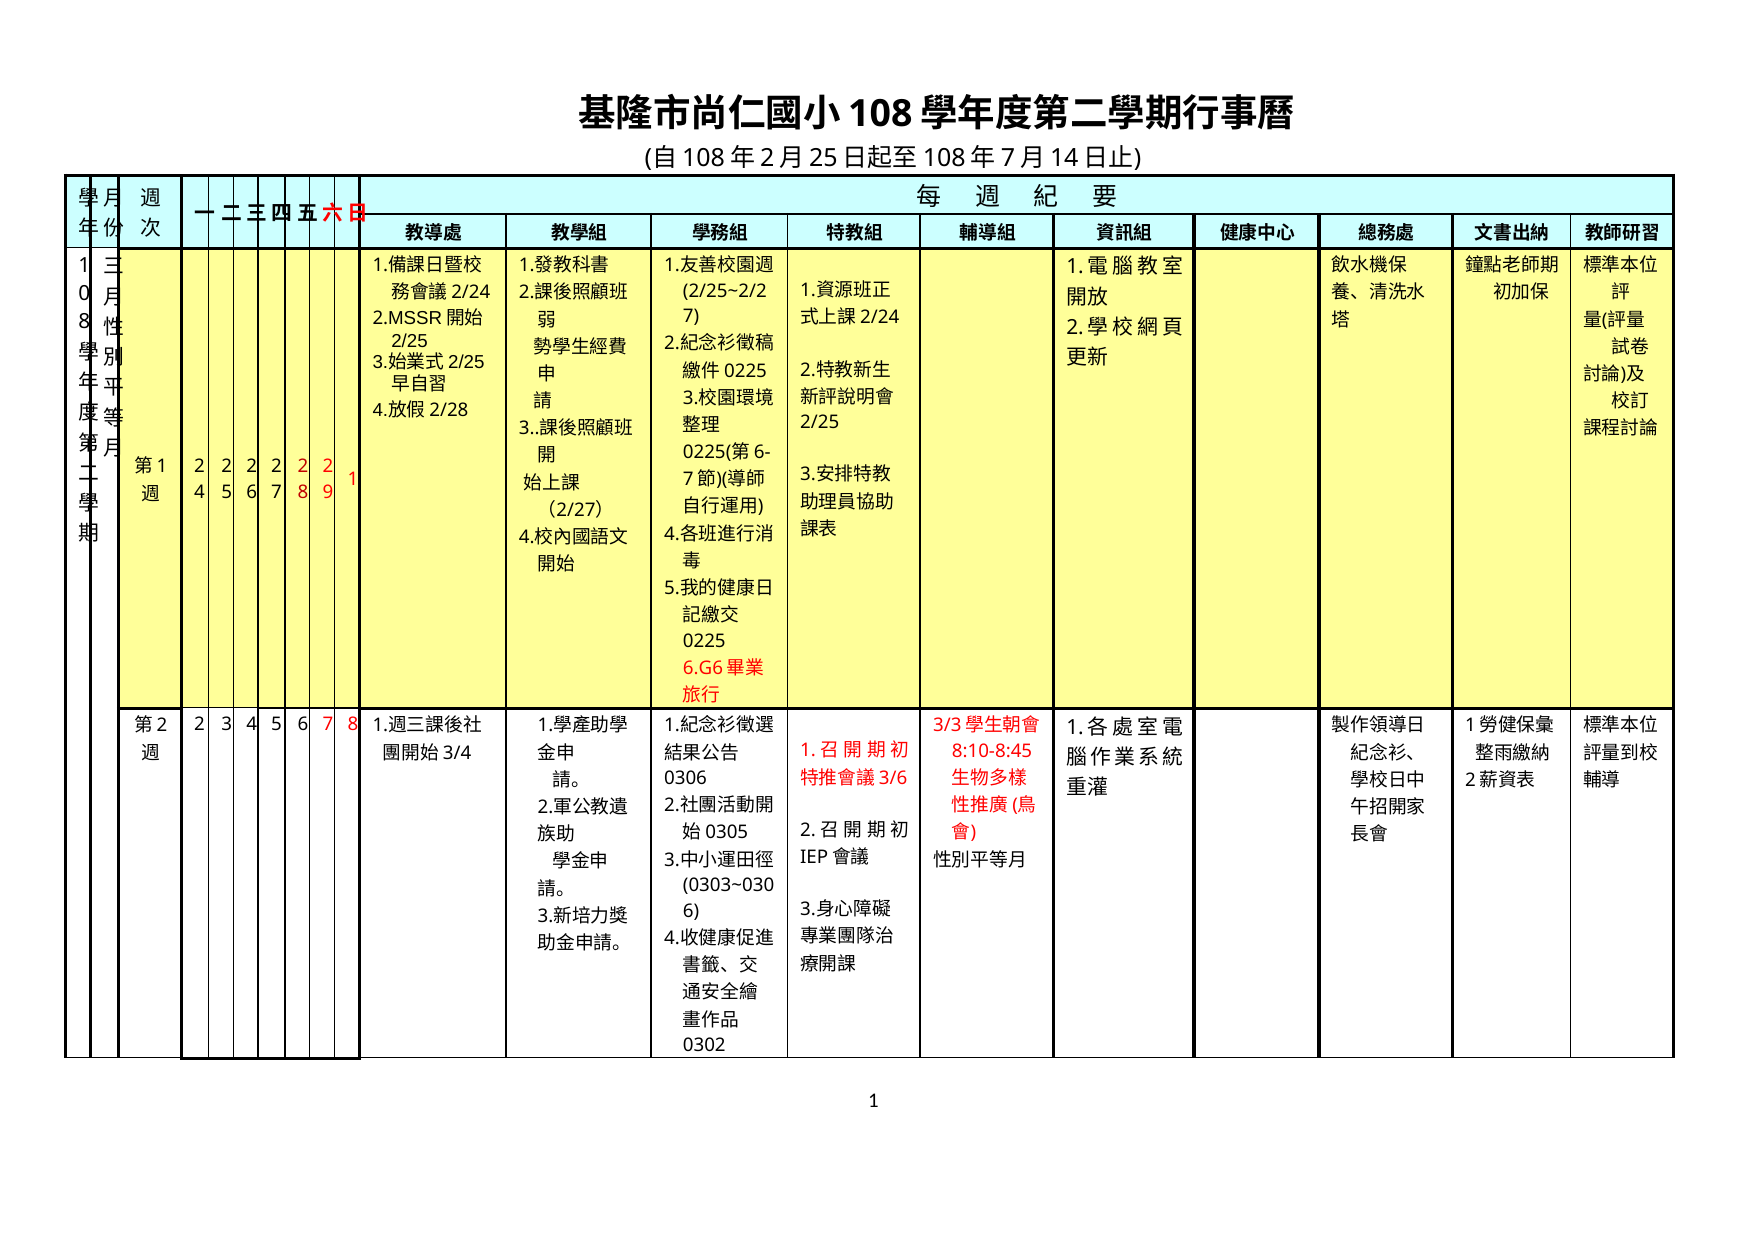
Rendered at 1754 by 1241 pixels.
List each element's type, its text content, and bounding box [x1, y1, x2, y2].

table_cell 27 [259, 250, 284, 707]
table_cell 1.電腦教室開放 2.學校網頁更新 [1055, 250, 1192, 707]
table_header 日 [335, 177, 358, 247]
table_cell [1196, 250, 1317, 707]
table_cell 飲水機保養、清洗水塔 [1321, 250, 1451, 707]
table_header 每 週 紀 要 [361, 177, 1672, 213]
table_cell 文書出納 [1454, 215, 1570, 247]
table_header 週次 [120, 177, 180, 247]
table_cell 1.週三課後社團開始3/4 [361, 710, 505, 1057]
text 基隆市尚仁國小108學年度第二學期行事曆 [75, 83, 1671, 137]
table_cell 8 [335, 709, 358, 1057]
table_cell 3 [209, 708, 233, 1057]
table_cell 1.各處室電腦作業系統重灌 [1055, 710, 1192, 1057]
table_cell 標準本位評量到校輔導 [1571, 710, 1672, 1057]
table_cell 1.資源班正式上課2/24 2.特教新生新評說明會2/25 3.安排特教助理員協助課表 [788, 250, 919, 707]
table_cell 29 [310, 250, 334, 707]
table_cell 1.備課日暨校務會議2/24 2.MSSR開始2/25 3.始業式2/25早自習 4.放假2/28 [361, 250, 505, 707]
table_cell 鐘點老師期初加保 [1454, 250, 1570, 707]
table_cell 1.紀念衫徵選結果公告0306 2.社團活動開始0305 3.中小運田徑(0303~0306) 4.收健康促進書籤、交通安全繪畫作品0302 [652, 710, 787, 1057]
table_cell 1.發教科書 2.課後照顧班弱 勢學生經費申 請 3..課後照顧班開 始上課（2/27） 4.校內國語文開始 [507, 250, 650, 707]
table_cell 1.友善校園週(2/25~2/27) 2.紀念衫徵稿繳件0225 3.校園環境整理0225(第6-7節)(導師自行運用) 4.各班進行消毒 5.我的健康日記繳交0225 6.G6畢業旅行 [652, 250, 787, 707]
table_cell 健康中心 [1196, 215, 1317, 247]
table_cell 1.召開期初特推會議3/6 2.召開期初IEP會議 3.身心障礙專業團隊治療開課 [788, 710, 919, 1057]
table_cell 三月 性別平等月 [92, 248, 117, 1057]
table_cell 4 [234, 708, 257, 1057]
table_cell 資訊組 [1055, 215, 1192, 247]
table_cell 108 學 年 度 第 二 學 期 [67, 248, 89, 1057]
table_cell 28 [286, 250, 309, 707]
table_cell 製作領導日紀念衫、學校日中午招開家長會 [1321, 710, 1451, 1057]
table_cell 7 [310, 709, 334, 1057]
table_cell 教學組 [507, 215, 650, 247]
table_cell 26 [234, 250, 257, 707]
table_header 三 [234, 177, 257, 247]
table_cell [1196, 710, 1317, 1057]
table_cell 標準本位評 量(評量試卷 討論)及校訂 課程討論 [1571, 250, 1672, 707]
table_cell 5 [259, 709, 284, 1057]
table_header 六 [310, 177, 334, 247]
table_cell 1.學產助學金申 請。 2.軍公教遺族助 學金申請。 3.新培力獎助金申請。 [507, 710, 650, 1057]
text (自108年2月25日起至108年7月14日止) [75, 137, 1671, 173]
table_cell 特教組 [788, 215, 919, 247]
table_cell 24 [183, 250, 208, 707]
table_cell 輔導組 [921, 215, 1052, 247]
table_cell 1 [335, 250, 358, 707]
table_cell 教師研習 [1571, 215, 1672, 247]
table_cell 6 [286, 709, 309, 1057]
table_cell [921, 250, 1052, 707]
table_cell 3/3學生朝會 8:10-8:45 生物多樣性推廣 (鳥會) 性別平等月 [921, 710, 1052, 1057]
table_header 四 [275, 206, 284, 217]
table_cell 總務處 [1321, 215, 1451, 247]
table_header 二 [209, 177, 233, 247]
table_cell 學務組 [652, 215, 787, 247]
table_cell 教導處 [361, 215, 505, 247]
table_cell 1勞健保彙整雨繳納 2薪資表 [1454, 710, 1570, 1057]
table_cell 25 [209, 250, 233, 707]
table_header 月份 [92, 177, 117, 247]
table_header 四 [259, 177, 284, 247]
table_header 五 [286, 177, 309, 247]
table_cell 2 [183, 708, 208, 1057]
table_cell 第2週 [120, 710, 180, 1057]
table_header 一 [183, 177, 208, 247]
table_cell 第1週 [120, 250, 180, 707]
table_header 學年 [67, 177, 89, 247]
